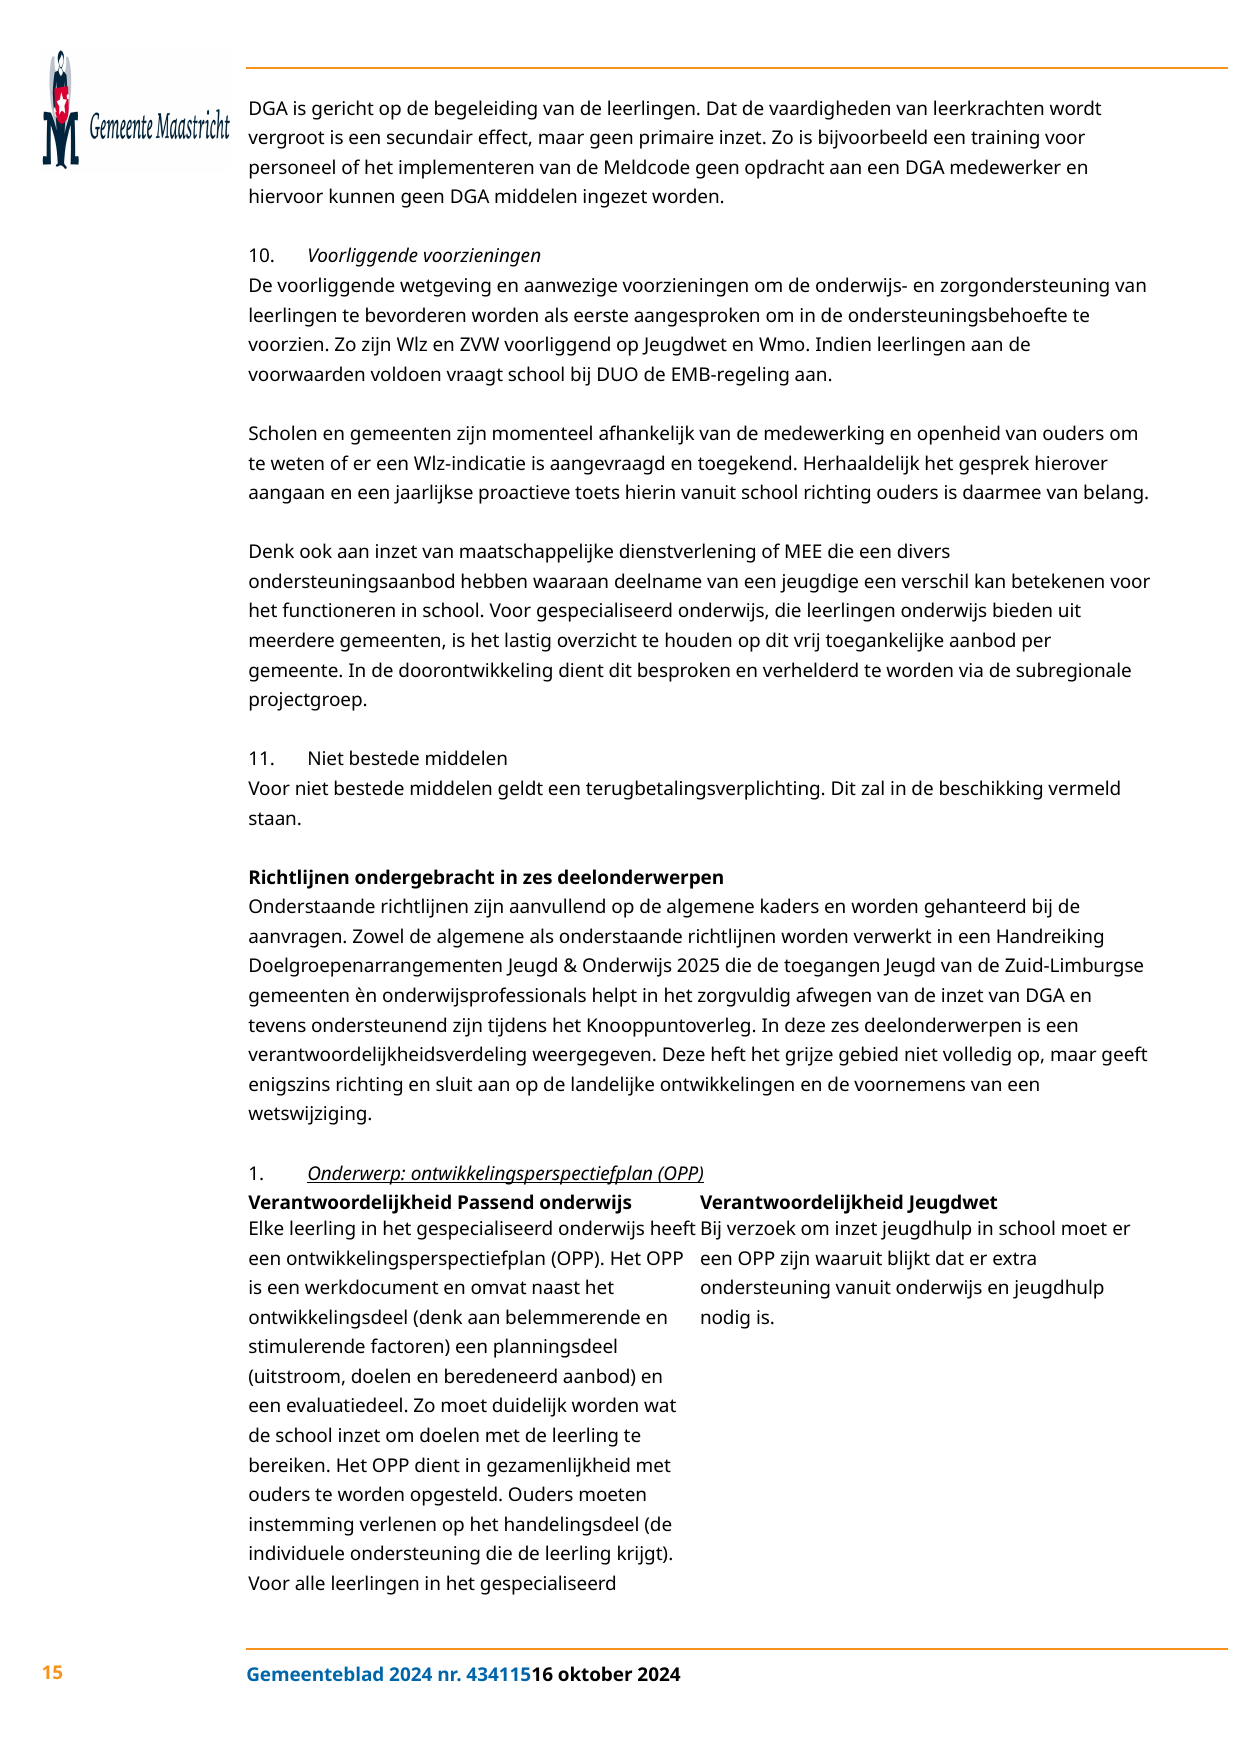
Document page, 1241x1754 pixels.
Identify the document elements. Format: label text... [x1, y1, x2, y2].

text Onderstaande richtlijnen zijn aanvullend op de algemene kaders en worden gehanteerd bij de aanvragen. Zowel de algemene als onderstaande richtlijnen worden verwerkt in een Handreiking Doelgroepenarrangementen Jeugd & Onderwijs 2025 die de toegangen Jeugd van de Zuid-Limburgse gemeenten èn onderwijsprofessionals helpt in het zorgvuldig afwegen van de inzet van DGA en tevens ondersteunend zijn tijdens het Knooppuntoverleg. In deze zes deelonderwerpen is een verantwoordelijkheidsverdeling weergegeven. Deze heft het grijze gebied niet volledig op, maar geeft enigszins richting en sluit aan op de landelijke ontwikkelingen en de voornemens van een wetswijziging. [248, 893, 1152, 1126]
table_header Verantwoordelijkheid Jeugdwet [700, 1190, 1152, 1215]
table_header Verantwoordelijkheid Passend onderwijs [248, 1190, 700, 1215]
text DGA is gericht op de begeleiding van de leerlingen. Dat de vaardigheden van leerkrachten wordt vergroot is een secundair effect, maar geen primaire inzet. Zo is bijvoorbeeld een training voor personeel of het implementeren van de Meldcode geen opdracht aan een DGA medewerker en hiervoor kunnen geen DGA middelen ingezet worden. [248, 95, 1152, 209]
list Voorliggende voorzieningen [248, 243, 1152, 268]
text Richtlijnen ondergebracht in zes deelonderwerpen [248, 864, 1152, 890]
picture [41, 47, 231, 172]
table_cell Elke leerling in het gespecialiseerd onderwijs heeft een ontwikkelingsperspectiefplan (OPP). Het OPP is een werkdocument en omvat naast het ontwikkelingsdeel (denk aan belemmerende en stimulerende factoren) een planningsdeel (uitstroom, doelen en beredeneerd aanbod) en een evaluatiedeel. Zo moet duidelijk worden wat de school inzet om doelen met de leerling te bereiken. Het OPP dient in gezamenlijkheid met ouders te worden opgesteld. Ouders moeten instemming verlenen op het handelingsdeel (de individuele ondersteuning die de leerling krijgt). Voor alle leerlingen in het gespecialiseerd [248, 1215, 700, 1596]
table_cell Bij verzoek om inzet jeugdhulp in school moet er een OPP zijn waaruit blijkt dat er extra ondersteuning vanuit onderwijs en jeugdhulp nodig is. [700, 1215, 1152, 1596]
list Niet bestede middelen [248, 746, 1152, 771]
text Denk ook aan inzet van maatschappelijke dienstverlening of MEE die een divers ondersteuningsaanbod hebben waaraan deelname van een jeugdige een verschil kan betekenen voor het functioneren in school. Voor gespecialiseerd onderwijs, die leerlingen onderwijs bieden uit meerdere gemeenten, is het lastig overzicht te houden op dit vrij toegankelijke aanbod per gemeente. In de doorontwikkeling dient dit besproken en verhelderd te worden via de subregionale projectgroep. [248, 538, 1152, 712]
text Voor niet bestede middelen geldt een terugbetalingsverplichting. Dit zal in de beschikking vermeld staan. [248, 775, 1152, 831]
text De voorliggende wetgeving en aanwezige voorzieningen om de onderwijs- en zorgondersteuning van leerlingen te bevorderen worden als eerste aangesproken om in de ondersteuningsbehoefte te voorzien. Zo zijn Wlz en ZVW voorliggend op Jeugdwet en Wmo. Indien leerlingen aan de voorwaarden voldoen vraagt school bij DUO de EMB-regeling aan. [248, 272, 1152, 387]
list Onderwerp: ontwikkelingsperspectiefplan (OPP) [248, 1160, 1152, 1186]
text Scholen en gemeenten zijn momenteel afhankelijk van de medewerking en openheid van ouders om te weten of er een Wlz-indicatie is aangevraagd en toegekend. Herhaaldelijk het gesprek hierover aangaan en een jaarlijkse proactieve toets hierin vanuit school richting ouders is daarmee van belang. [248, 420, 1152, 505]
